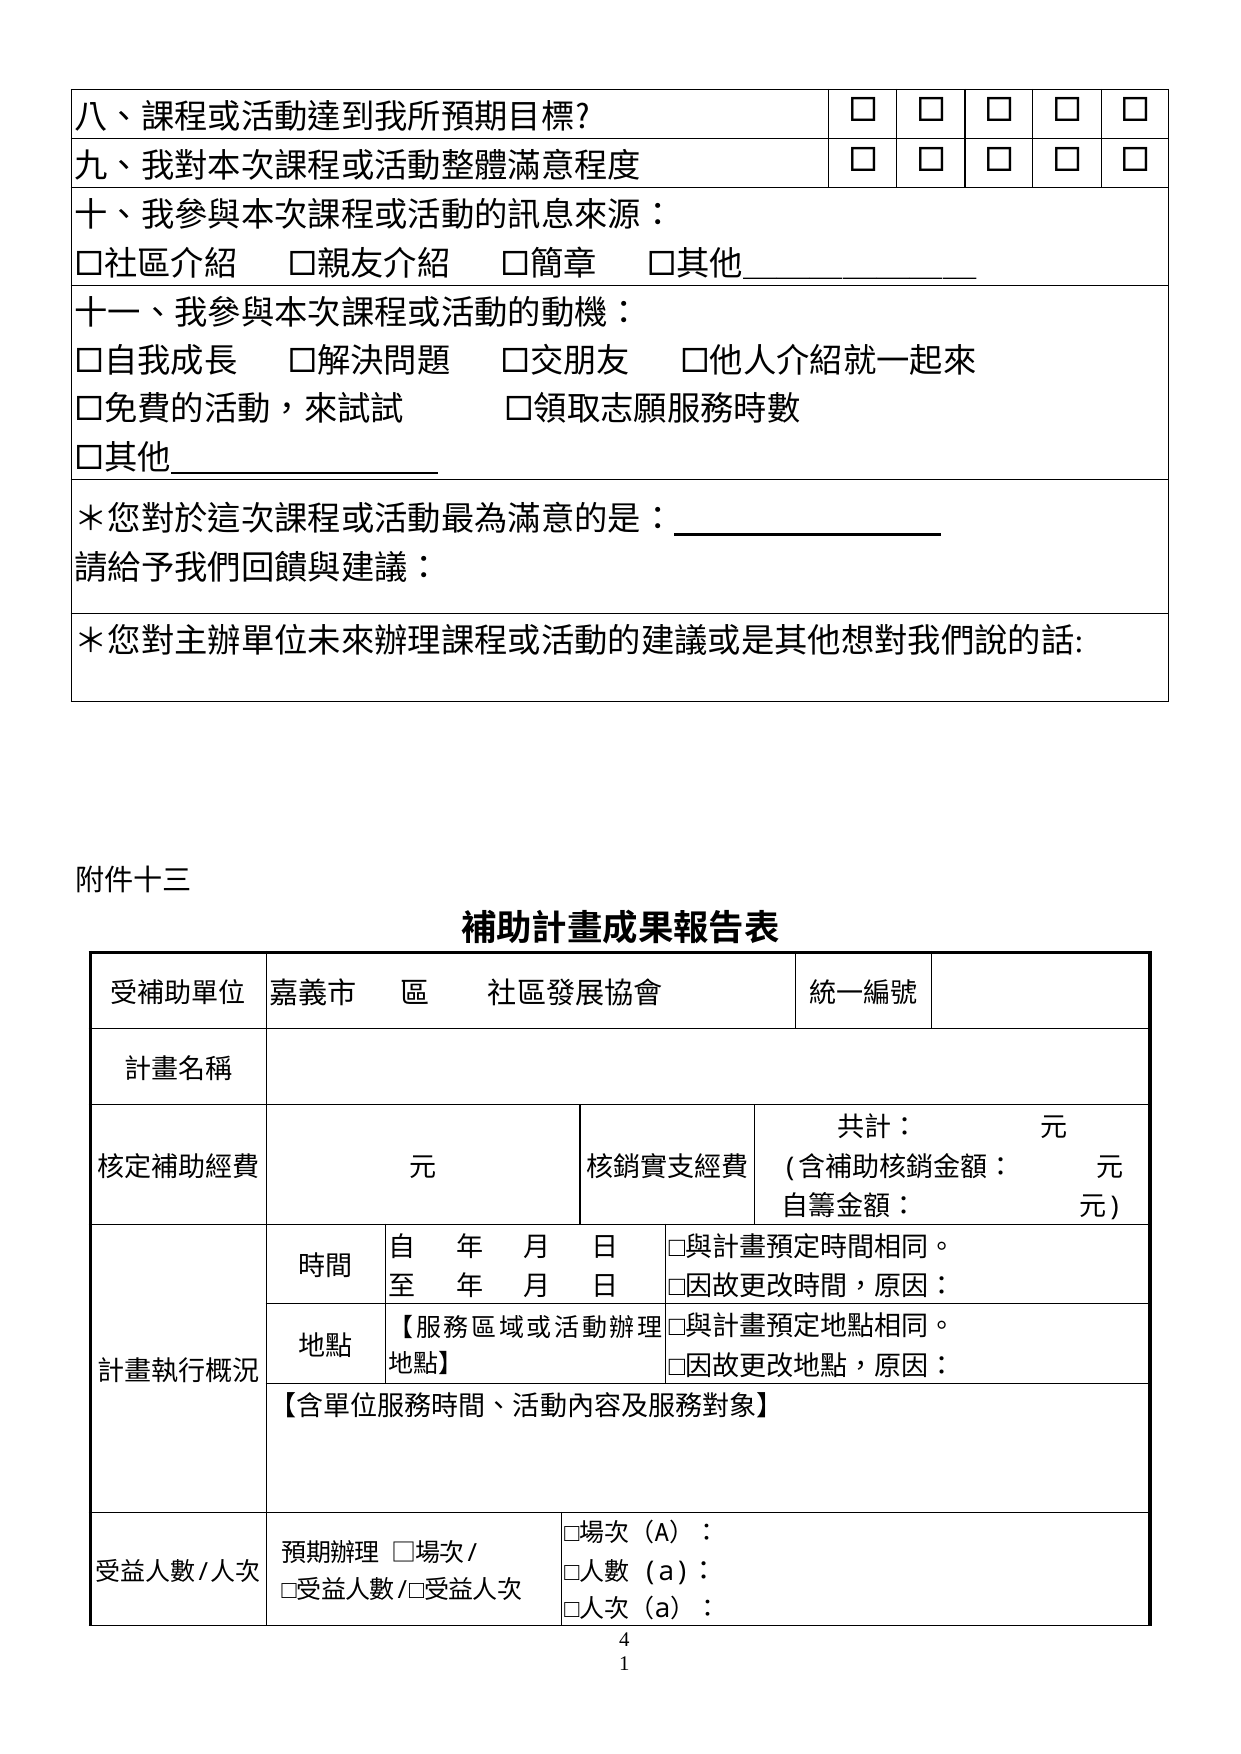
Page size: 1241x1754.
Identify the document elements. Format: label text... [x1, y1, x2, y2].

table_cell 【含單位服務時間、活動內容及服務對象】 [267, 1384, 1148, 1512]
table_cell ¨ [897, 90, 964, 138]
table_cell □與計畫預定地點相同。 □因故更改地點，原因： [666, 1304, 1148, 1383]
text 補助計畫成果報告表 [75, 899, 1165, 951]
table_cell 元 [267, 1105, 579, 1223]
table_cell □與計畫預定時間相同。 □因故更改時間，原因： [666, 1225, 1148, 1303]
table_cell ¨ [1033, 139, 1101, 187]
table_cell ¨ [966, 90, 1032, 138]
table_cell □場次（A）： □人數 (a)： □人次（a）： [562, 1513, 1148, 1625]
table_cell ¨ [966, 139, 1032, 187]
table_cell 地點 [267, 1304, 385, 1383]
table_cell ¨ [829, 139, 896, 187]
table_cell 計畫執行概況 [92, 1225, 266, 1512]
table_cell ¨ [1102, 139, 1168, 187]
table_cell ＊您對主辦單位未來辦理課程或活動的建議或是其他想對我們說的話: [72, 614, 1168, 701]
table_cell [267, 1029, 1148, 1104]
table_header [932, 954, 1148, 1028]
table_header 統一編號 [796, 954, 931, 1028]
table_cell 【服務區域或活動辦理地點】 [386, 1304, 665, 1383]
table_cell 八、課程或活動達到我所預期目標? [72, 90, 828, 138]
table_header 嘉義市 區 社區發展協會 [267, 954, 795, 1028]
table_cell ¨ [1102, 90, 1168, 138]
table_cell 共計： 元 (含補助核銷金額： 元 自籌金額： 元) [755, 1105, 1148, 1223]
table_cell 自 年 月 日 至 年 月 日 [386, 1225, 665, 1303]
table_cell 十、我參與本次課程或活動的訊息來源： ¨社區介紹 ¨親友介紹 ¨簡章 ¨其他＿＿＿＿＿＿＿ [72, 188, 1168, 285]
table_cell 時間 [267, 1225, 385, 1303]
table_cell 預期辦理 □場次/ □受益人數/□受益人次 [267, 1513, 561, 1625]
table_cell 核銷實支經費 [581, 1105, 754, 1223]
table_cell ＊您對於這次課程或活動最為滿意的是： 請給予我們回饋與建議： [72, 480, 1168, 613]
text 附件十三 [75, 856, 1165, 899]
table_cell 九、我對本次課程或活動整體滿意程度 [72, 139, 828, 187]
table_cell ¨ [897, 139, 964, 187]
table_cell 計畫名稱 [92, 1029, 266, 1104]
table_cell 十一、我參與本次課程或活動的動機： ¨自我成長 ¨解決問題 ¨交朋友 ¨他人介紹就一起來 ¨免費的活動，來試試 ¨領取志願服務時數 ¨其他 [72, 286, 1168, 479]
table_cell ¨ [1033, 90, 1101, 138]
table_cell 受益人數/人次 [92, 1513, 266, 1625]
table_cell ¨ [829, 90, 896, 138]
table_cell 核定補助經費 [92, 1105, 266, 1223]
table_header 受補助單位 [92, 954, 266, 1028]
